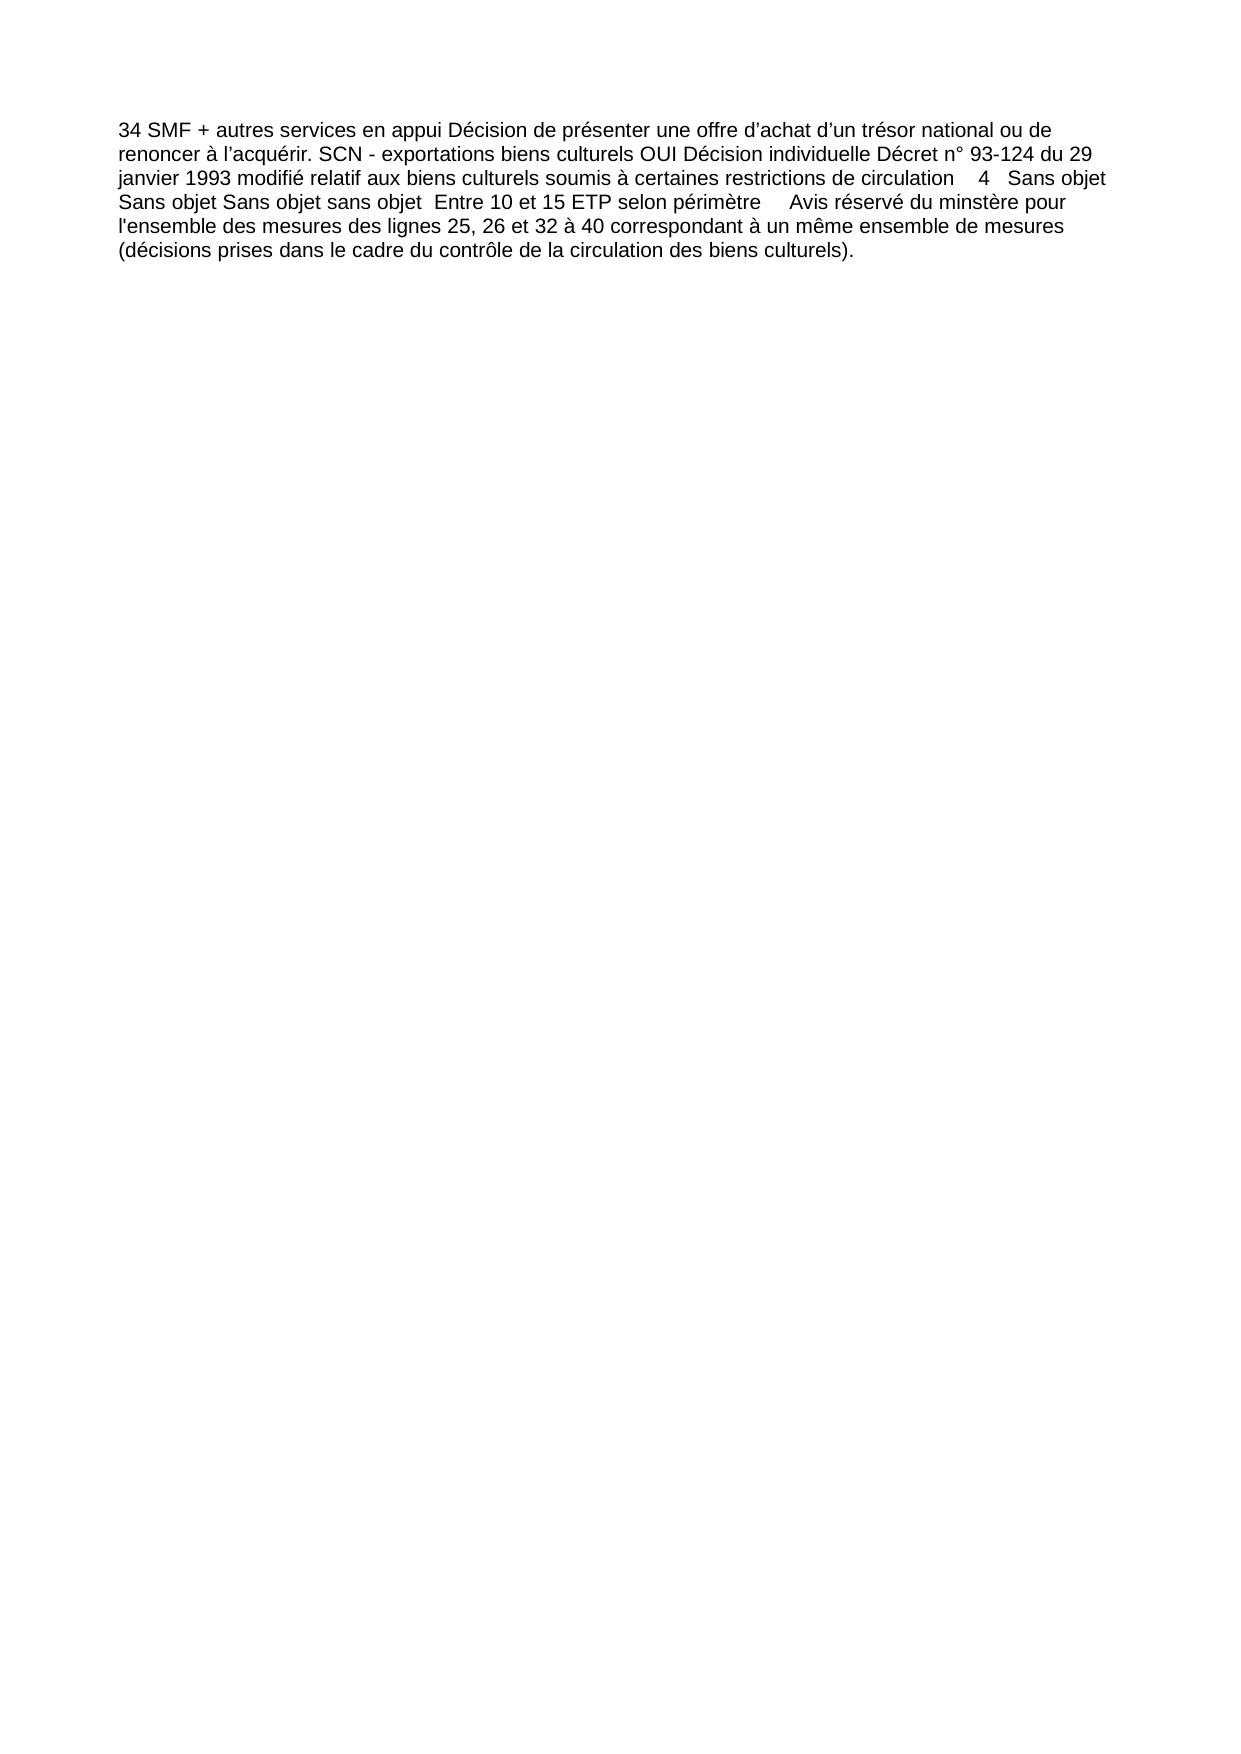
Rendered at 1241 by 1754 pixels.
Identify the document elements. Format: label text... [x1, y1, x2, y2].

text 34 SMF + autres services en appui Décision de présenter une offre d’achat d’un trésor national ou de renoncer à l’acquérir. SCN - exportations biens culturels OUI Décision individuelle Décret n° 93-124 du 29 janvier 1993 modifié relatif aux biens culturels soumis à certaines restrictions de circulation 4 Sans objet Sans objet Sans objet sans objet Entre 10 et 15 ETP selon périmètre Avis réservé du minstère pour l'ensemble des mesures des lignes 25, 26 et 32 à 40 correspondant à un même ensemble de mesures (décisions prises dans le cadre du contrôle de la circulation des biens culturels). [118, 118, 1122, 262]
